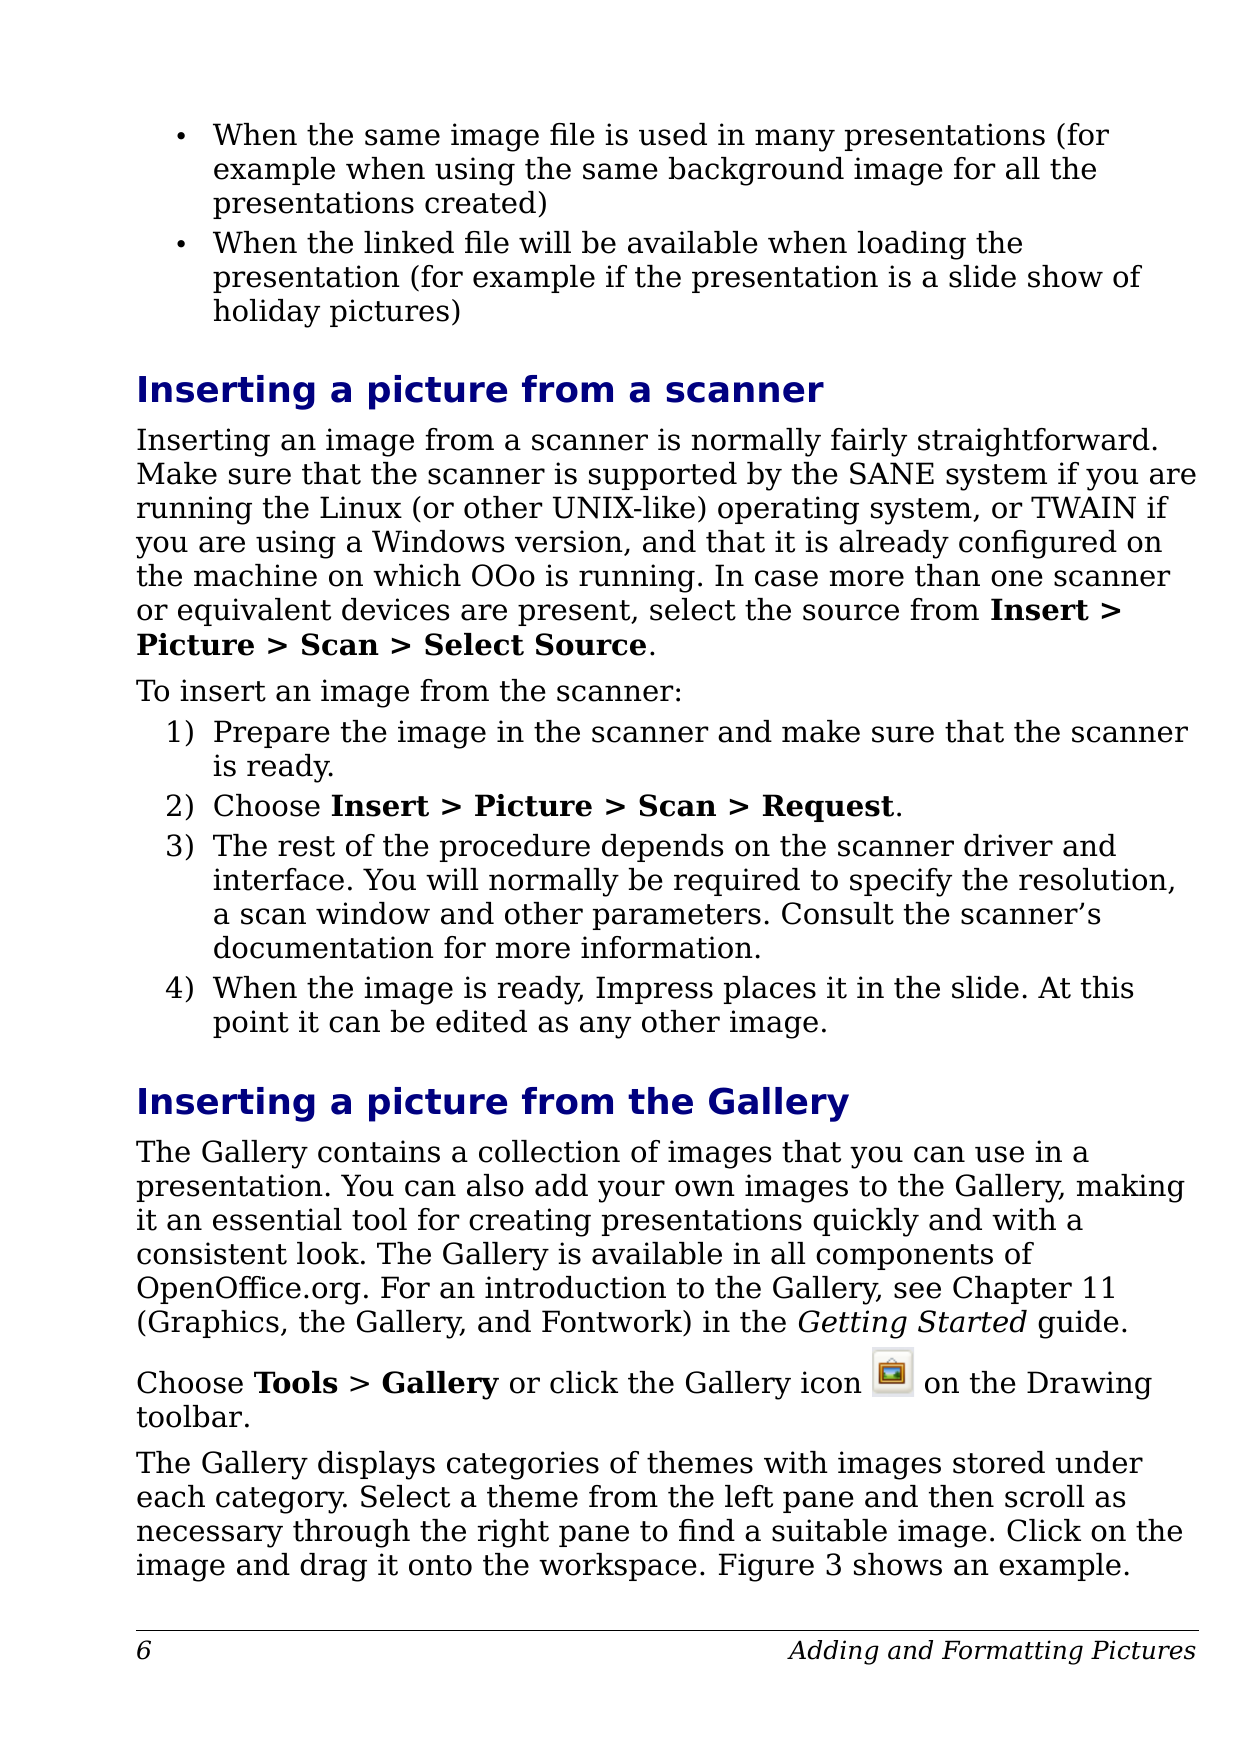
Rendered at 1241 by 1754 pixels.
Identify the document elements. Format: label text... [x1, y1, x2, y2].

list Prepare the image in the scanner and make sure that the scanner is ready. [195, 715, 1199, 783]
subtitle Inserting a picture from the Gallery [136, 1081, 1199, 1123]
list When the same image file is used in many presentations (for example when using the same background image for all the presentations created) [174, 118, 1199, 220]
list To insert an image from the scanner: [136, 674, 1199, 708]
list When the linked file will be available when loading the presentation (for example if the presentation is a slide show of holiday pictures) [174, 226, 1199, 328]
list The rest of the procedure depends on the scanner driver and interface. You will normally be required to specify the resolution, a scan window and other parameters. Consult the scanner’s documentation for more information. [195, 829, 1199, 965]
text The Gallery contains a collection of images that you can use in a presentation. You can also add your own images to the Gallery, making it an essential tool for creating presentations quickly and with a consistent look. The Gallery is available in all components of OpenOffice.org. For an introduction to the Gallery, see Chapter 11 (Graphics, the Gallery, and Fontwork) in the Getting Started guide. [136, 1135, 1199, 1339]
list When the image is ready, Impress places it in the slide. At this point it can be edited as any other image. [195, 972, 1199, 1039]
text The Gallery displays categories of themes with images stored under each category. Select a theme from the left pane and then scroll as necessary through the right pane to find a suitable image. Click on the image and drag it onto the workspace. Figure 3 shows an example. [136, 1447, 1199, 1582]
text Inserting an image from a scanner is normally fairly straightforward. Make sure that the scanner is supported by the SANE system if you are running the Linux (or other UNIX-like) operating system, or TWAIN if you are using a Windows version, and that it is already configured on the machine on which OOo is running. In case more than one scanner or equivalent devices are present, select the source from Insert > Picture > Scan > Select Source. [136, 424, 1199, 662]
list Choose Insert > Picture > Scan > Request. [195, 789, 1199, 823]
text Choose Tools > Gallery or click the Gallery icon on the Drawing toolbar. [136, 1348, 1199, 1434]
picture [872, 1347, 915, 1397]
subtitle Inserting a picture from a scanner [136, 370, 1199, 411]
